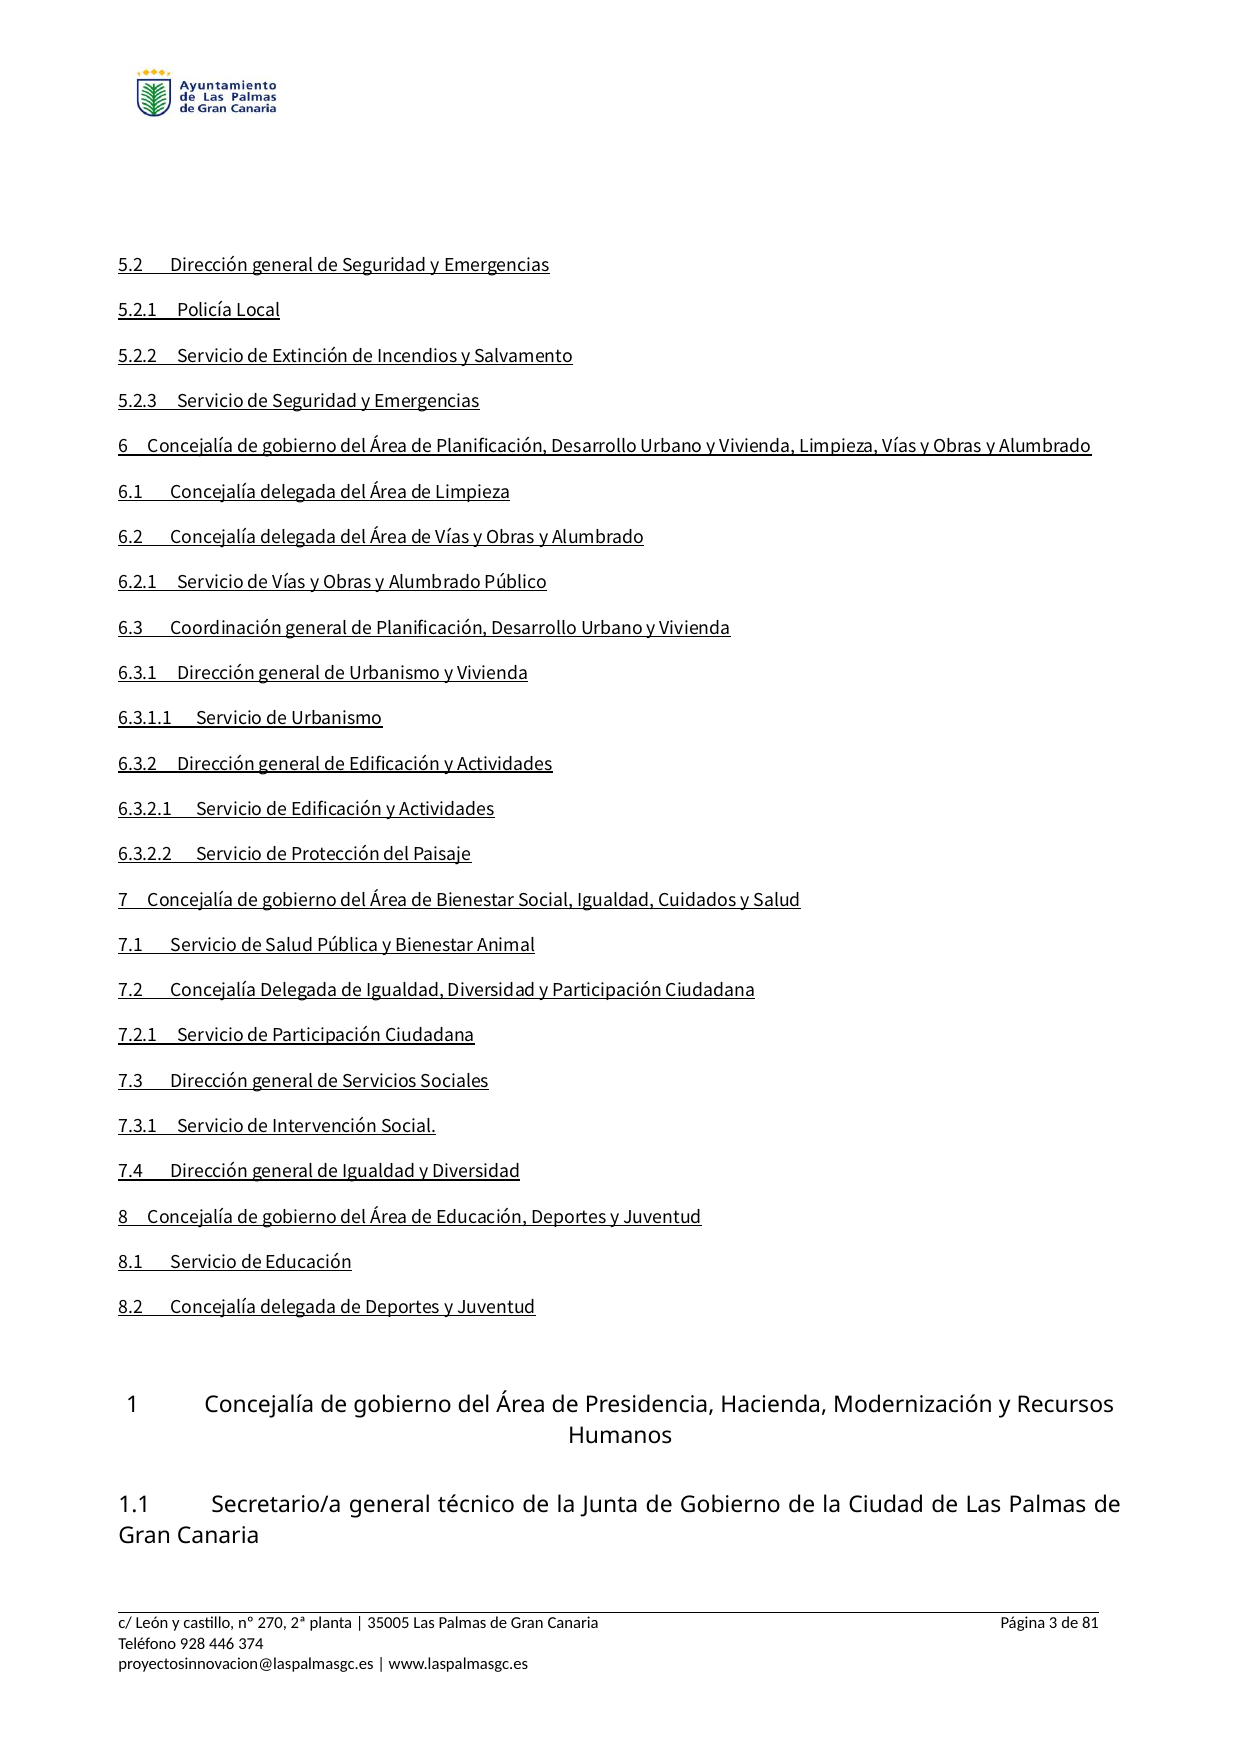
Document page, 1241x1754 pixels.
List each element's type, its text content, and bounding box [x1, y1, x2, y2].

text 6.3.2 Dirección general de Edificación y Actividades [118, 749, 1122, 775]
text 6.1 Concejalía delegada del Área de Limpieza [118, 478, 1122, 503]
text 6.3.2.1 Servicio de Edificación y Actividades [118, 795, 1122, 820]
text 7.3.1 Servicio de Intervención Social. [118, 1112, 1122, 1138]
text 8.2 Concejalía delegada de Deportes y Juventud [118, 1293, 1122, 1319]
text 7.2.1 Servicio de Participación Ciudadana [118, 1021, 1122, 1047]
text 5.2 Dirección general de Seguridad y Emergencias [118, 251, 1122, 277]
text 7.1 Servicio de Salud Pública y Bienestar Animal [118, 931, 1122, 956]
text 6.3.2.2 Servicio de Protección del Paisaje [118, 840, 1122, 866]
text 6.3 Coordinación general de Planificación, Desarrollo Urbano y Vivienda [118, 613, 1122, 639]
text 8.1 Servicio de Educación [118, 1248, 1122, 1273]
text 5.2.1 Policía Local [118, 296, 1122, 322]
text 7 Concejalía de gobierno del Área de Bienestar Social, Igualdad, Cuidados y Salud [118, 885, 1122, 911]
subtitle 1.1 Secretario/a general técnico de la Junta de Gobierno de la Ciudad de Las Palmas de Gran Canaria [118, 1488, 1122, 1550]
text 6 Concejalía de gobierno del Área de Planificación, Desarrollo Urbano y Vivienda, Limpieza, Vías y Obras y Alumbrado [118, 432, 1122, 458]
text 8 Concejalía de gobierno del Área de Educación, Deportes y Juventud [118, 1203, 1122, 1228]
text 6.3.1 Dirección general de Urbanismo y Vivienda [118, 659, 1122, 684]
text 7.3 Dirección general de Servicios Sociales [118, 1067, 1122, 1092]
text 7.2 Concejalía Delegada de Igualdad, Diversidad y Participación Ciudadana [118, 976, 1122, 1002]
text 5.2.2 Servicio de Extinción de Incendios y Salvamento [118, 342, 1122, 367]
text 6.3.1.1 Servicio de Urbanismo [118, 704, 1122, 730]
subtitle 1 Concejalía de gobierno del Área de Presidencia, Hacienda, Modernización y Recursos Humanos [118, 1388, 1122, 1450]
text 7.4 Dirección general de Igualdad y Diversidad [118, 1157, 1122, 1183]
text 6.2 Concejalía delegada del Área de Vías y Obras y Alumbrado [118, 523, 1122, 548]
picture [118, 65, 336, 144]
text 6.2.1 Servicio de Vías y Obras y Alumbrado Público [118, 568, 1122, 594]
text 5.2.3 Servicio de Seguridad y Emergencias [118, 387, 1122, 413]
